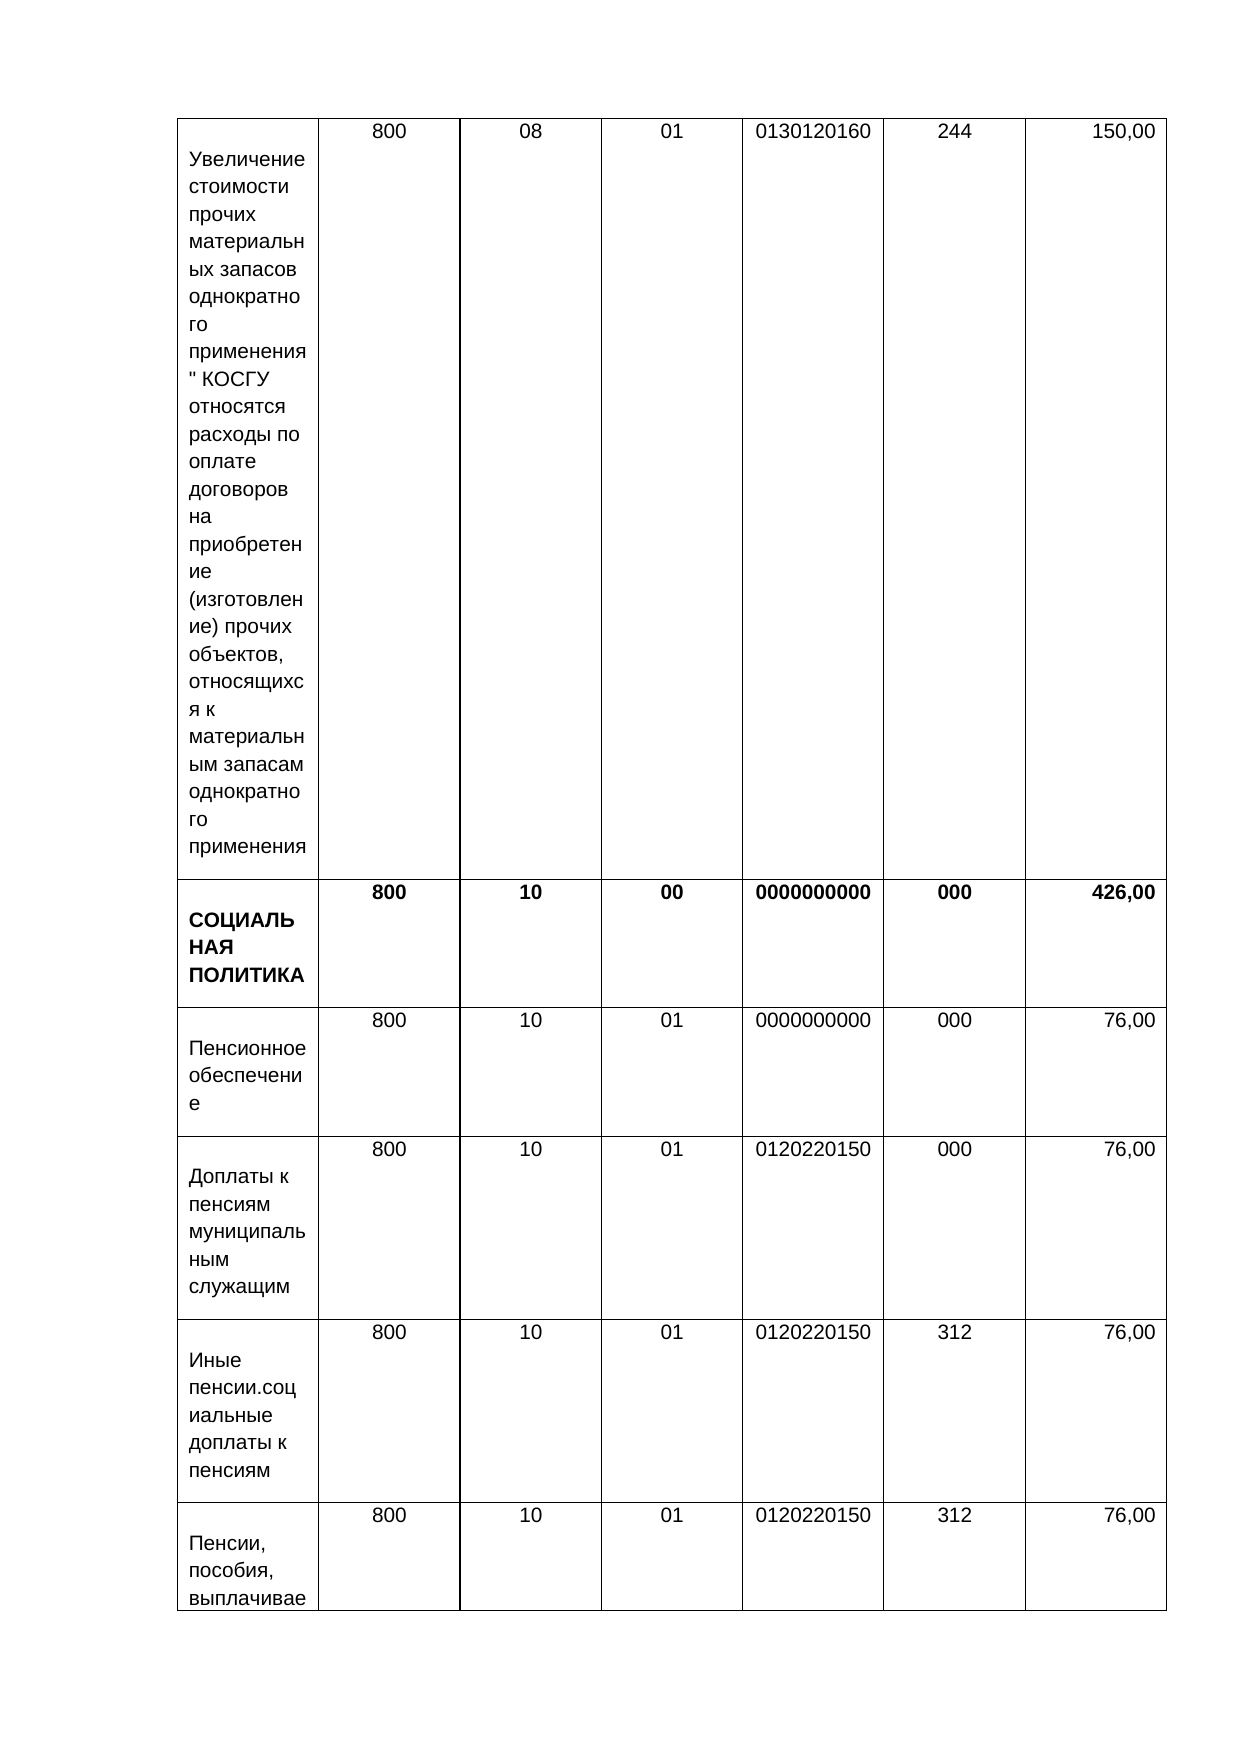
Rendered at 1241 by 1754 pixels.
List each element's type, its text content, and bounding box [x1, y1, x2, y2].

table_cell 76,00 [1026, 1320, 1166, 1502]
table_cell 01 [602, 1320, 742, 1502]
table_cell Пенсионное обеспечение [178, 1008, 318, 1136]
table_cell 08 [461, 119, 601, 879]
table_cell 000 [884, 1137, 1025, 1319]
table_cell 800 [319, 1503, 459, 1610]
table_cell 0120220150 [743, 1320, 883, 1502]
table_cell 000 [884, 880, 1025, 1007]
table_cell 76,00 [1026, 1137, 1166, 1319]
table_cell 312 [884, 1320, 1025, 1502]
table_cell 10 [461, 1503, 601, 1610]
table_cell 10 [461, 1008, 601, 1136]
table_cell 00 [602, 880, 742, 1007]
table_cell Иные пенсии.социальные доплаты к пенсиям [178, 1320, 318, 1502]
table_cell 10 [461, 880, 601, 1007]
table_cell 01 [602, 1503, 742, 1610]
table_cell 800 [319, 1320, 459, 1502]
table_cell 0000000000 [743, 1008, 883, 1136]
table_cell 800 [319, 1008, 459, 1136]
table_cell СОЦИАЛЬНАЯ ПОЛИТИКА [178, 880, 318, 1007]
table_cell 0000000000 [743, 880, 883, 1007]
table_cell 244 [884, 119, 1025, 879]
table_cell 10 [461, 1320, 601, 1502]
table_cell 0120220150 [743, 1503, 883, 1610]
table_cell 76,00 [1026, 1503, 1166, 1610]
table_cell Доплаты к пенсиям муниципальным служащим [178, 1137, 318, 1319]
table_cell 800 [319, 119, 459, 879]
table_cell 800 [319, 1137, 459, 1319]
table_cell 01 [602, 119, 742, 879]
table_cell 800 [319, 880, 459, 1007]
table_cell 312 [884, 1503, 1025, 1610]
table_cell Пенсии, пособия, выплачивае [178, 1503, 318, 1610]
table_cell 01 [602, 1137, 742, 1319]
table_cell 000 [884, 1008, 1025, 1136]
table_cell 150,00 [1026, 119, 1166, 879]
table_cell Увеличение стоимости прочих материальных запасов однократного применения" КОСГУ относятся расходы по оплате договоров на приобретение (изготовление) прочих объектов, относящихся к материальным запасам однократного применения [178, 119, 318, 879]
table_cell 0120220150 [743, 1137, 883, 1319]
table_cell 01 [602, 1008, 742, 1136]
table_cell 10 [461, 1137, 601, 1319]
table_cell 0130120160 [743, 119, 883, 879]
table_cell 426,00 [1026, 880, 1166, 1007]
table_cell 76,00 [1026, 1008, 1166, 1136]
